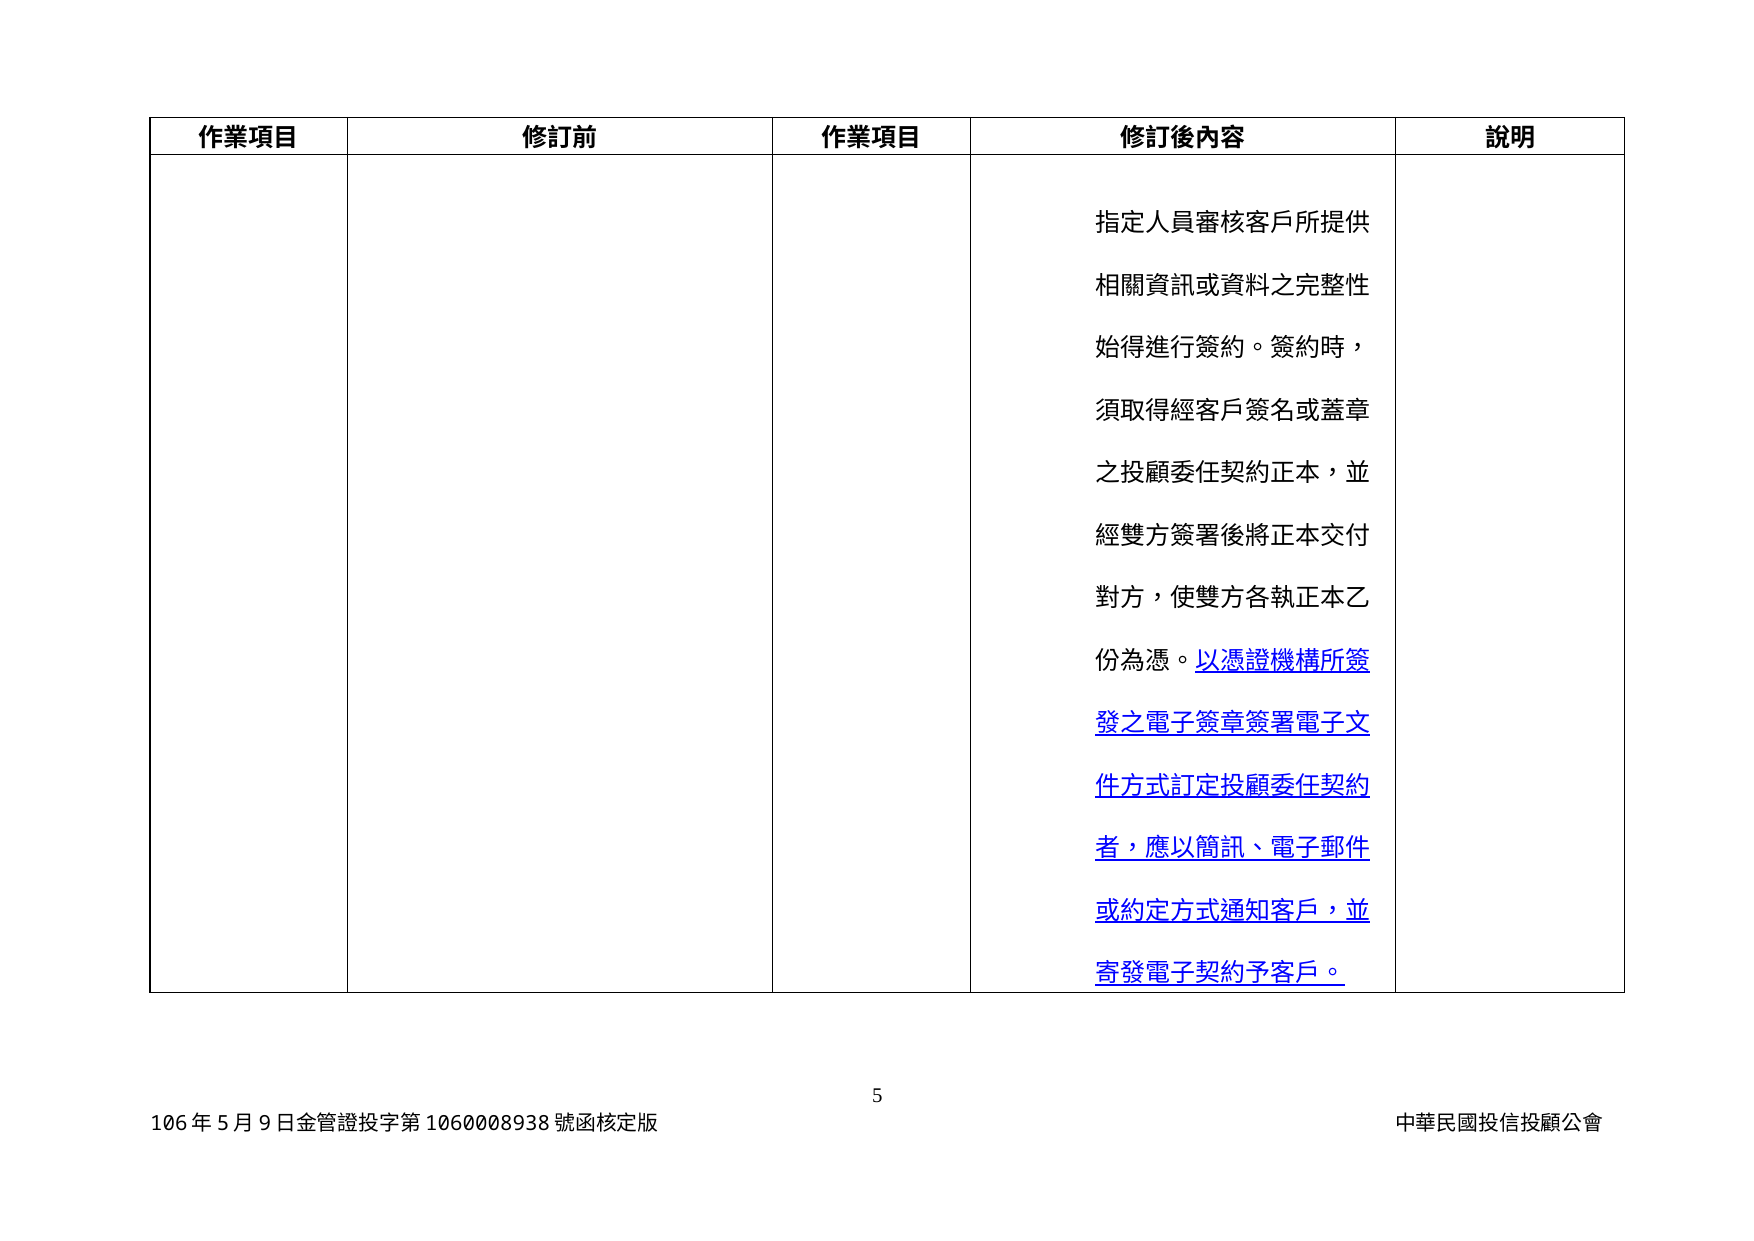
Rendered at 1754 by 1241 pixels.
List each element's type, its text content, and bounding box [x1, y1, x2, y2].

table_header 修訂前 [348, 118, 772, 154]
table_cell [151, 155, 347, 992]
table_header 作業項目 [151, 118, 347, 154]
table_cell 指定人員審核客戶所提供相關資訊或資料之完整性始得進行簽約。簽約時，須取得經客戶簽名或蓋章之投顧委任契約正本，並經雙方簽署後將正本交付對方，使雙方各執正本乙份為憑。以憑證機構所簽發之電子簽章簽署電子文件方式訂定投顧委任契約者，應以簡訊、電子郵件或約定方式通知客戶，並寄發電子契約予客戶。 [971, 155, 1395, 992]
table_cell [773, 155, 970, 992]
table_cell 作業程序與控制重點: 本公司接受客戶委任提供證券投資顧問服務而訂定證券投資顧問委任契約（下稱投顧委任契約）前，本公司及人員應遵守下列事項： （一）~ (四) 略 本公司與客戶訂立投顧委任契約時，本公司及人員應遵守下列事項： （一）~(二) 及(四) 略 三至五 略 [348, 155, 772, 992]
table_header 說明 [1396, 118, 1624, 154]
table_cell [1396, 155, 1624, 992]
table_header 修訂後內容 [971, 118, 1395, 154]
table_header 作業項目 [773, 118, 970, 154]
